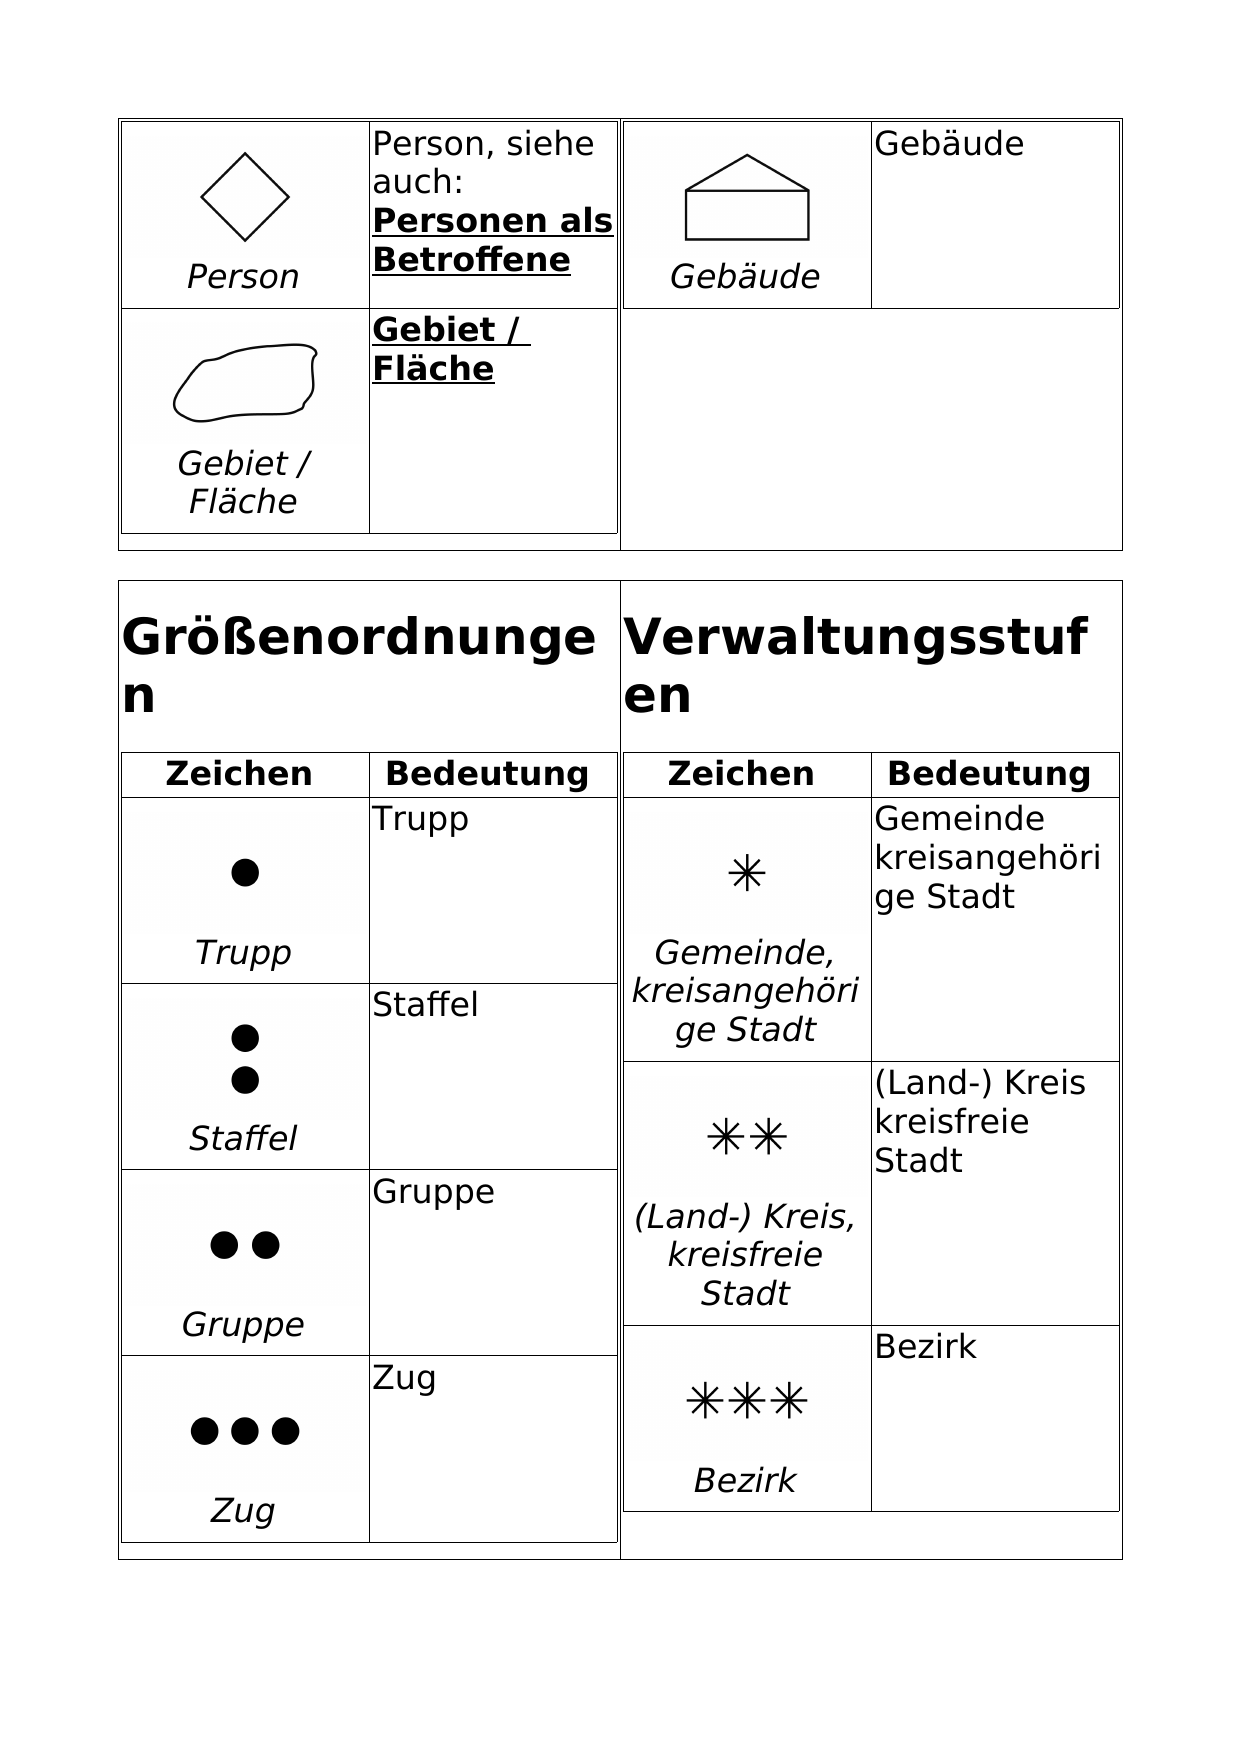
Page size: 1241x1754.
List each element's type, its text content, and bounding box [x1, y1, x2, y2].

table_header Bedeutung [872, 753, 1119, 797]
table_cell Bezirk [872, 1326, 1119, 1511]
table_cell [624, 1062, 871, 1324]
picture [123, 1370, 367, 1492]
picture [123, 812, 367, 934]
picture [123, 1184, 367, 1306]
picture [123, 136, 367, 258]
table_cell [122, 309, 369, 532]
picture [625, 1076, 868, 1197]
table_header [119, 119, 620, 550]
table_cell Zug [370, 1356, 617, 1542]
picture [123, 998, 367, 1120]
table_cell [122, 1170, 369, 1355]
table_cell Person, siehe auch: Personen als Betroffene [370, 122, 617, 307]
table_cell [122, 122, 369, 307]
table_cell [624, 1326, 871, 1511]
table_cell Gebäude [872, 122, 1119, 307]
table_cell Gemeinde kreisangehörige Stadt [872, 798, 1119, 1061]
picture [625, 136, 868, 258]
table_header Zeichen [624, 753, 871, 797]
picture [625, 812, 868, 934]
table_header [621, 119, 1122, 550]
table_cell [624, 798, 871, 1061]
table_cell [624, 122, 871, 307]
table_header Zeichen [122, 753, 369, 797]
table_header Bedeutung [370, 753, 617, 797]
picture [123, 322, 367, 444]
table_cell [122, 798, 369, 983]
table_header Verwaltungsstufen [621, 581, 1122, 1559]
table_cell [122, 984, 369, 1169]
table_cell Staffel [370, 984, 617, 1169]
table_cell Gebiet / Fläche [370, 309, 617, 532]
table_header Größenordnungen [119, 581, 620, 1559]
picture [625, 1340, 868, 1461]
table_cell Trupp [370, 798, 617, 983]
table_cell Gruppe [370, 1170, 617, 1355]
table_cell (Land-) Kreis kreisfreie Stadt [872, 1062, 1119, 1324]
table_cell [122, 1356, 369, 1542]
